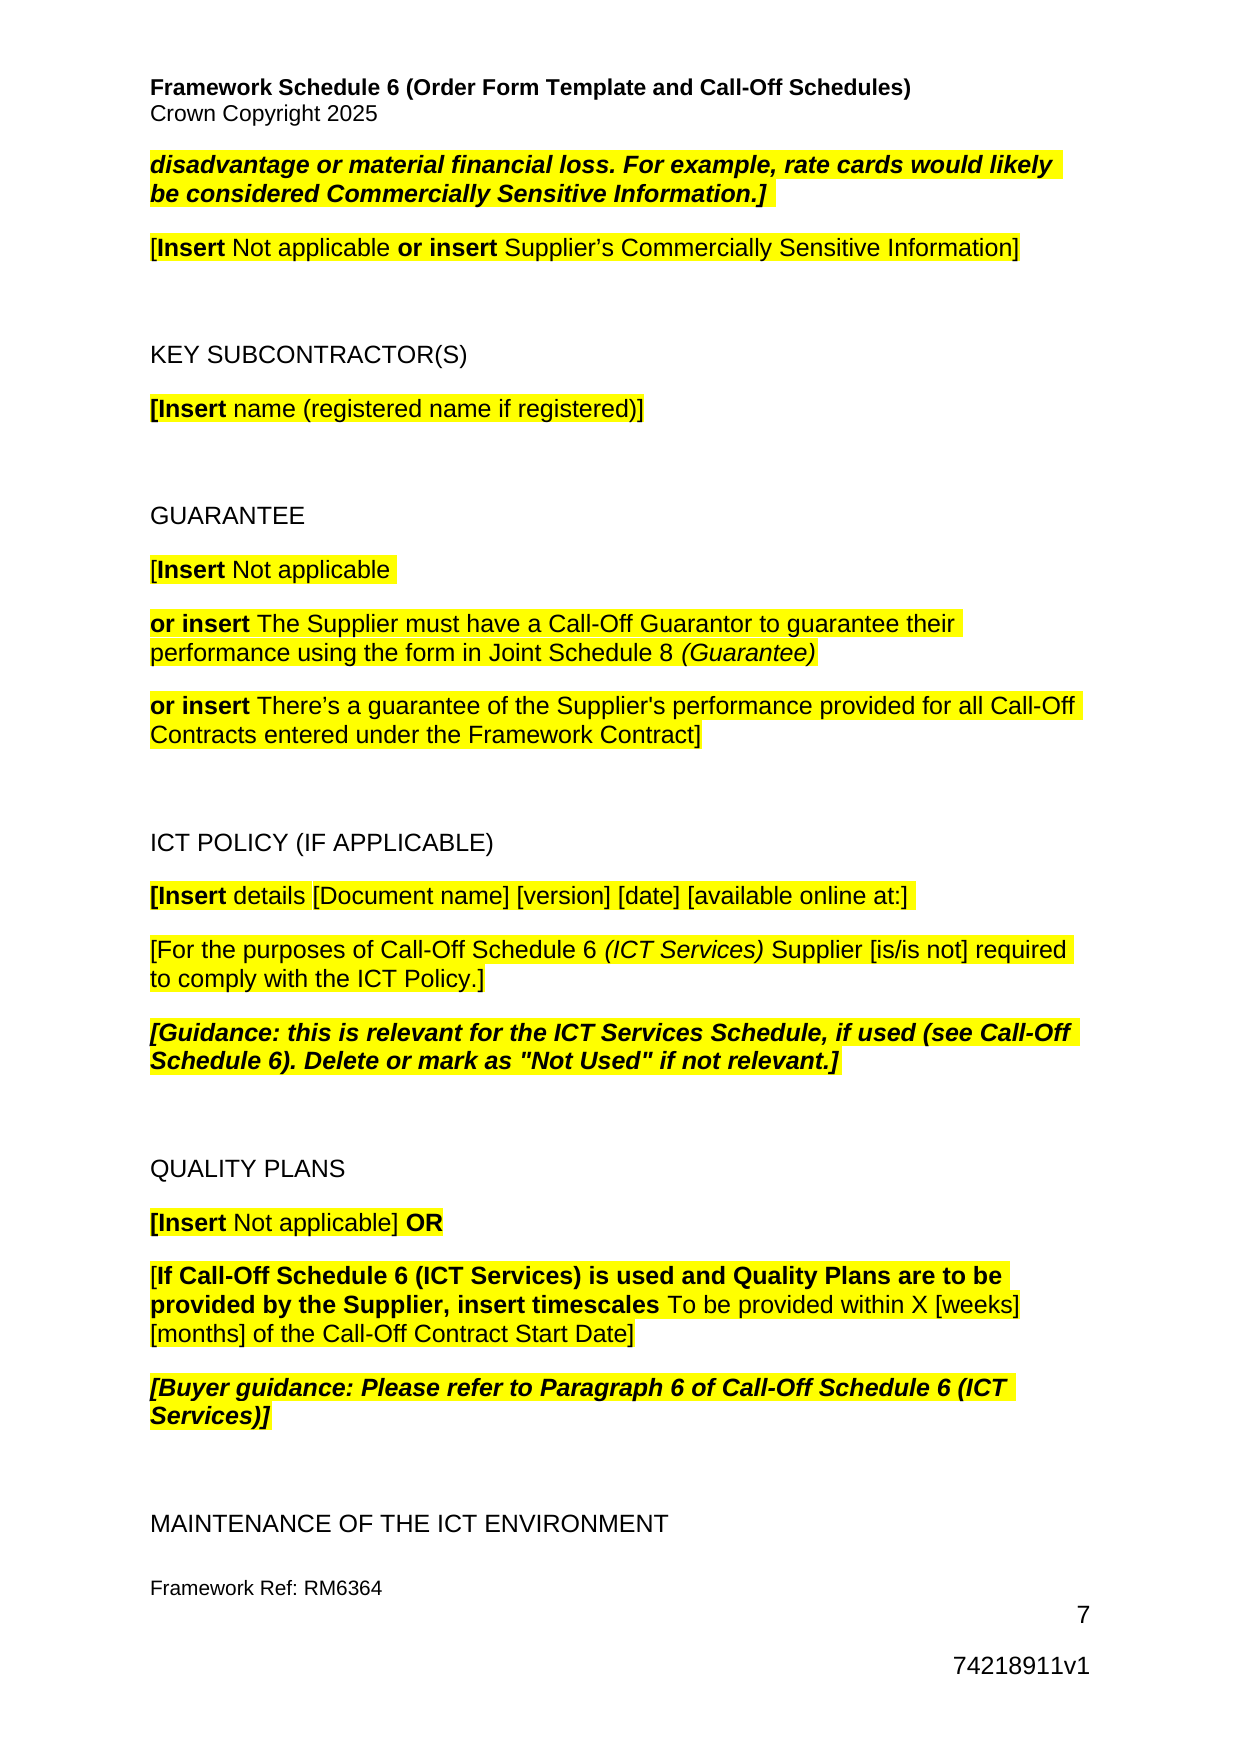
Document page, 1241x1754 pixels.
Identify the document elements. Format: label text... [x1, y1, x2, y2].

text [Insert name (registered name if registered)] [150, 394, 1090, 422]
text [Insert details [Document name] [version] [date] [available online at:] [150, 881, 1090, 910]
text ICT POLICY (IF APPLICABLE) [150, 827, 1090, 856]
text [Insert Not applicable] OR [150, 1207, 1090, 1236]
text KEY SUBCONTRACTOR(S) [150, 340, 1090, 369]
text [Guidance: this is relevant for the ICT Services Schedule, if used (see Call-Off Schedule 6). Delete or mark as "Not Used" if not relevant.] [150, 1017, 1090, 1075]
text [Insert Not applicable [150, 555, 1090, 584]
text [If Call-Off Schedule 6 (ICT Services) is used and Quality Plans are to be provided by the Supplier, insert timescales To be provided within X [weeks][months] of the Call-Off Contract Start Date] [150, 1261, 1090, 1347]
text disadvantage or material financial loss. For example, rate cards would likely be considered Commercially Sensitive Information.] [150, 150, 1090, 207]
text [Insert Not applicable or insert Supplier’s Commercially Sensitive Information] [150, 232, 1090, 261]
text or insert The Supplier must have a Call-Off Guarantor to guarantee their performance using the form in Joint Schedule 8 (Guarantee) [150, 609, 1090, 666]
text QUALITY PLANS [150, 1154, 1090, 1182]
text MAINTENANCE OF THE ICT ENVIRONMENT [150, 1509, 1090, 1537]
text or insert There’s a guarantee of the Supplier's performance provided for all Call-Off Contracts entered under the Framework Contract] [150, 691, 1090, 749]
text [For the purposes of Call-Off Schedule 6 (ICT Services) Supplier [is/is not] required to comply with the ICT Policy.] [150, 935, 1090, 992]
text GUARANTEE [150, 501, 1090, 530]
text [Buyer guidance: Please refer to Paragraph 6 of Call-Off Schedule 6 (ICT Services)] [150, 1372, 1090, 1430]
